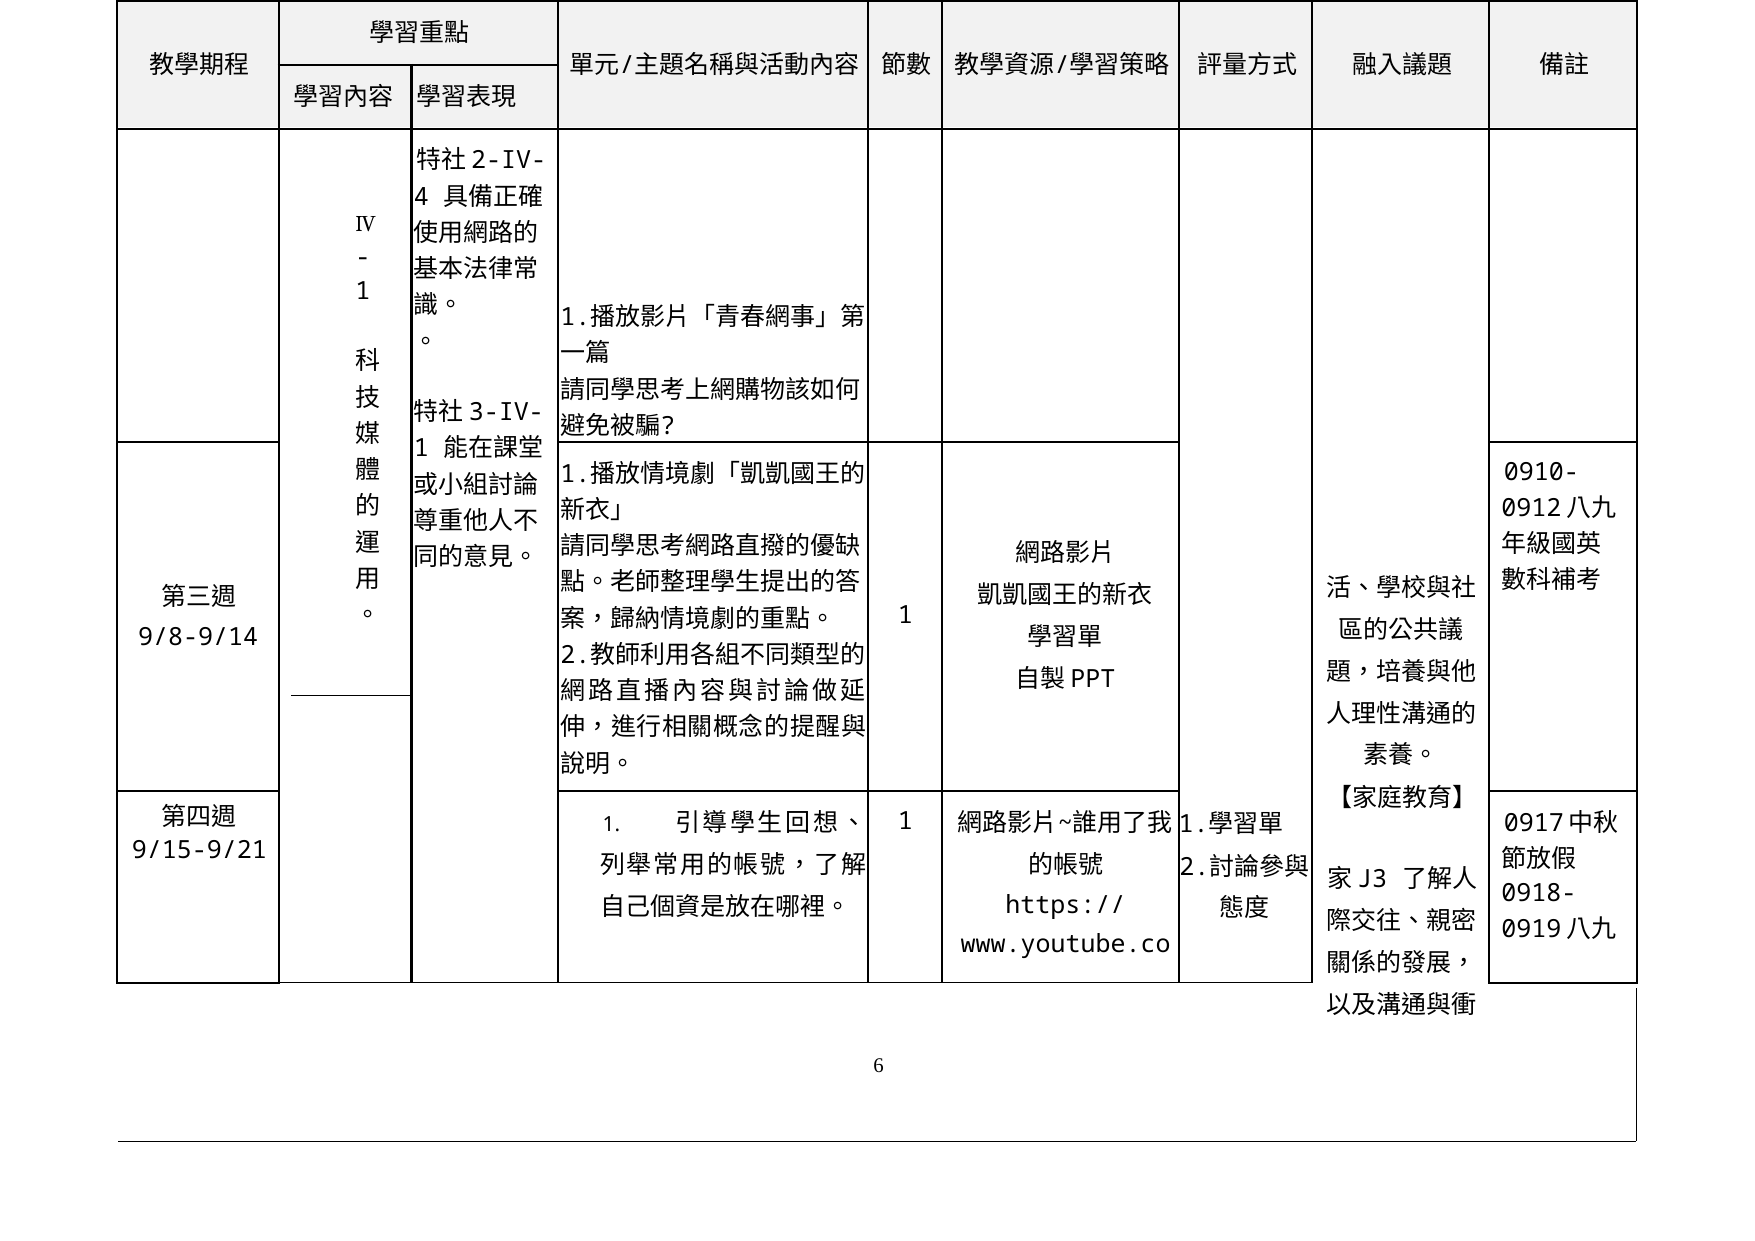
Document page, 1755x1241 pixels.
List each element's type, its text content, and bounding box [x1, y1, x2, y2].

table_cell 【品德教育】 品J1 溝通合作與和諧人際關係。 【生命教育】 生J1 思考生活、學校與社區的公共議題，培養與他人理性溝通的素養。 【家庭教育】 家J3 了解人際交往、親密關係的發展，以及溝通與衝突處理。 【生涯規劃】 涯J4 了解自己的人格特質與價值觀。 【資訊教育】 資 J12 了解資訊科技相關之法律、倫理及社會議題，以保護自己與尊重他人 【資訊教育】 資 J12 了解資訊科技相關之法律、倫理及社會議題，以保護自己與尊重他人 [1313, 130, 1488, 982]
table_cell 0910-0912八九年級國英數科補考 [1490, 443, 1636, 790]
table_cell 1.播放情境劇「凱凱國王的新衣」 請同學思考網路直撥的優缺點。老師整理學生提出的答案，歸納情境劇的重點。 2.教師利用各組不同類型的網路直播內容與討論做延伸，進行相關概念的提醒與說明。 [559, 443, 867, 790]
table_header 學習重點 [280, 2, 557, 64]
table_cell [869, 130, 941, 441]
table_cell 網路影片~誰用了我的帳號 https://www.youtube.co [943, 792, 1178, 982]
table_header 融入議題 [1313, 2, 1488, 127]
table_cell 學習內容 [280, 66, 410, 127]
table_cell 學習表現 [413, 66, 557, 127]
table_cell 0917中秋節放假 0918-0919八九 [1490, 792, 1636, 982]
table_cell 特社2-IV-4 具備正確使用網路的基本法律常識。 。 特社3-IV-1 能在課堂或小組討論尊重他人不同的意見。 [413, 130, 557, 982]
table_cell 引導學生回想、列舉常用的帳號，了解自己個資是放在哪裡。 [559, 792, 867, 982]
table_header 備註 [1490, 2, 1636, 127]
table_header 單元/主題名稱與活動內容 [559, 2, 867, 127]
table_header 節數 [869, 2, 941, 127]
table_cell 第四週 9/15-9/21 [118, 792, 278, 982]
table_cell Ⅳ-1 科技媒體的運用。 [280, 130, 410, 982]
table_header 教學資源/學習策略 [943, 2, 1178, 127]
table_cell [118, 130, 278, 441]
table_header 教學期程 [118, 2, 278, 127]
table_cell 單元一 青春網事 【經驗分享與討論】 1.觀看網路購物詐騙新聞 討論上網購物的經驗，是否2.有遇過網路詐欺的遭遇?最後如何處理? 【情境劇播放】 1.播放影片「青春網事」第一篇 請同學思考上網購物該如何避免被騙? 2.若不慎被騙了處理的步驟為何? [559, 130, 867, 441]
table_header 評量方式 [1180, 2, 1311, 127]
table_cell [943, 130, 1178, 441]
table_cell 1 [869, 443, 941, 790]
table_cell 1 [869, 792, 941, 982]
table_cell 第三週 9/8-9/14 [118, 443, 278, 790]
table_cell 1.學習單 2.討論參與態度 [1180, 130, 1311, 982]
table_cell 網路影片 凱凱國王的新衣 學習單 自製PPT [943, 443, 1178, 790]
table_cell [1490, 130, 1636, 441]
